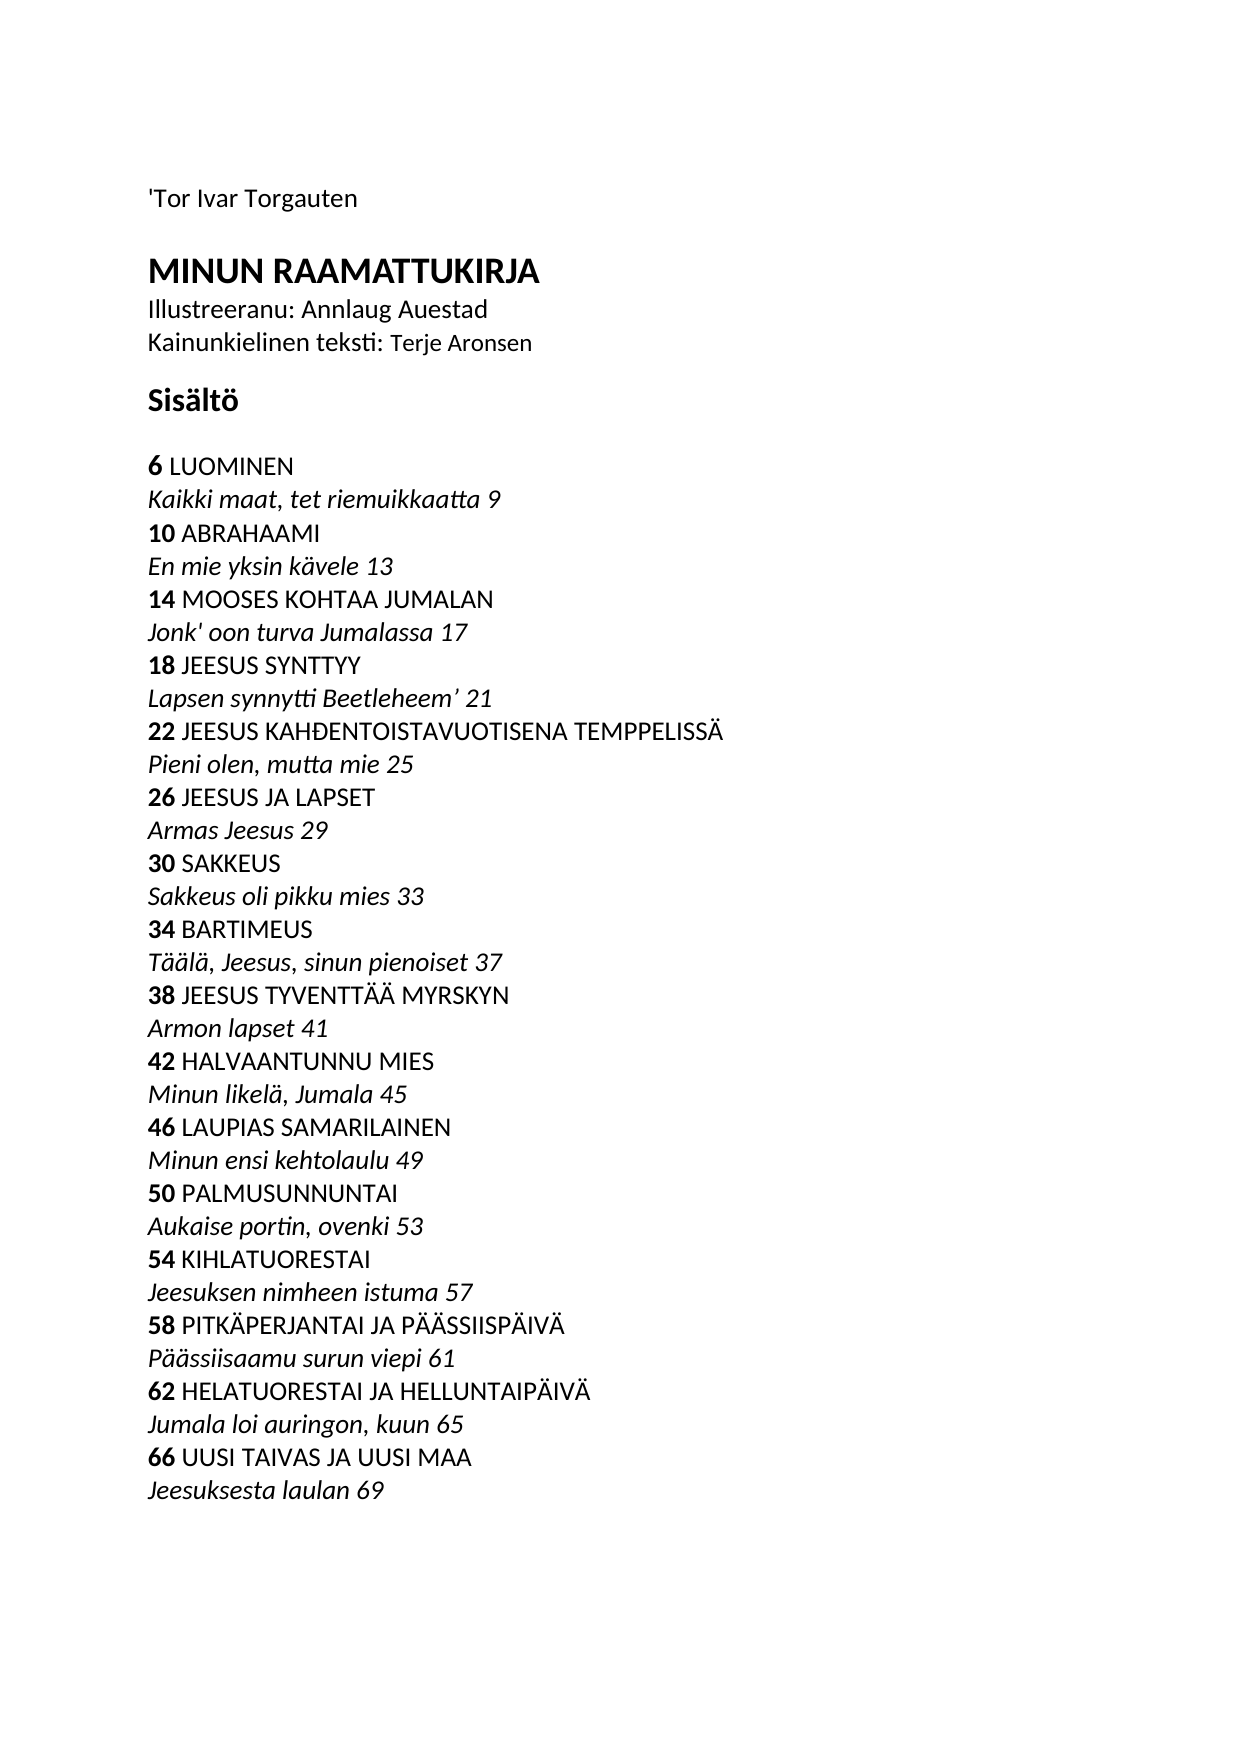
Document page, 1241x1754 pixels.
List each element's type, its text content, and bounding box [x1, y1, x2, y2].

text Jeesuksen nimheen istuma 57 [148, 1275, 1092, 1308]
text 58 PITKÄPERJANTAI JA PÄÄSSIISPÄIVÄ [148, 1308, 1092, 1341]
text 18 JEESUS SYNTTYY [148, 648, 1092, 681]
text Jeesuksesta laulan 69 [148, 1473, 1092, 1506]
text 22 JEESUS KAHĐENTOISTAVUOTISENA TEMPPELISSÄ [148, 714, 1092, 747]
text En mie yksin kävele 13 [148, 549, 1092, 582]
text 34 BARTIMEUS [148, 912, 1092, 945]
text Minun likelä, Jumala 45 [148, 1077, 1092, 1110]
text Kainunkielinen teksti: Terje Aronsen [148, 326, 1092, 359]
text 54 KIHLATUORESTAI [148, 1242, 1092, 1275]
text MINUN RAAMATTUKIRJA [148, 247, 1092, 293]
text Pieni olen, mutta mie 25 [148, 747, 1092, 780]
text Jumala loi auringon, kuun 65 [148, 1407, 1092, 1440]
text Illustreeranu: Annlaug Auestad [148, 293, 1092, 326]
text Armon lapset 41 [148, 1011, 1092, 1044]
text 10 ABRAHAAMI [148, 516, 1092, 549]
text 46 LAUPIAS SAMARILAINEN [148, 1110, 1092, 1143]
text 6 LUOMINEN [148, 447, 1092, 483]
text 38 JEESUS TYVENTTÄÄ MYRSKYN [148, 978, 1092, 1011]
text Sakkeus oli pikku mies 33 [148, 879, 1092, 912]
text Lapsen synnytti Beetleheem’ 21 [148, 681, 1092, 714]
text 26 JEESUS JA LAPSET [148, 780, 1092, 813]
text Kaikki maat, tet riemuikkaatta 9 [148, 483, 1092, 516]
text Jonk' oon turva Jumalassa 17 [148, 615, 1092, 648]
text 'Tor Ivar Torgauten [148, 181, 1092, 214]
text 50 PALMUSUNNUNTAI [148, 1176, 1092, 1209]
text 14 MOOSES KOHTAA JUMALAN [148, 582, 1092, 615]
text 66 UUSI TAIVAS JA UUSI MAA [148, 1440, 1092, 1473]
subtitle Sisältö [148, 379, 1092, 420]
text Minun ensi kehtolaulu 49 [148, 1143, 1092, 1176]
text 62 HELATUORESTAI JA HELLUNTAIPÄIVÄ [148, 1374, 1092, 1407]
text Päässiisaamu surun viepi 61 [148, 1341, 1092, 1374]
text 30 SAKKEUS [148, 846, 1092, 879]
text Täälä, Jeesus, sinun pienoiset 37 [148, 945, 1092, 978]
text Armas Jeesus 29 [148, 813, 1092, 846]
text Aukaise portin, ovenki 53 [148, 1209, 1092, 1242]
text 42 HALVAANTUNNU MIES [148, 1044, 1092, 1077]
